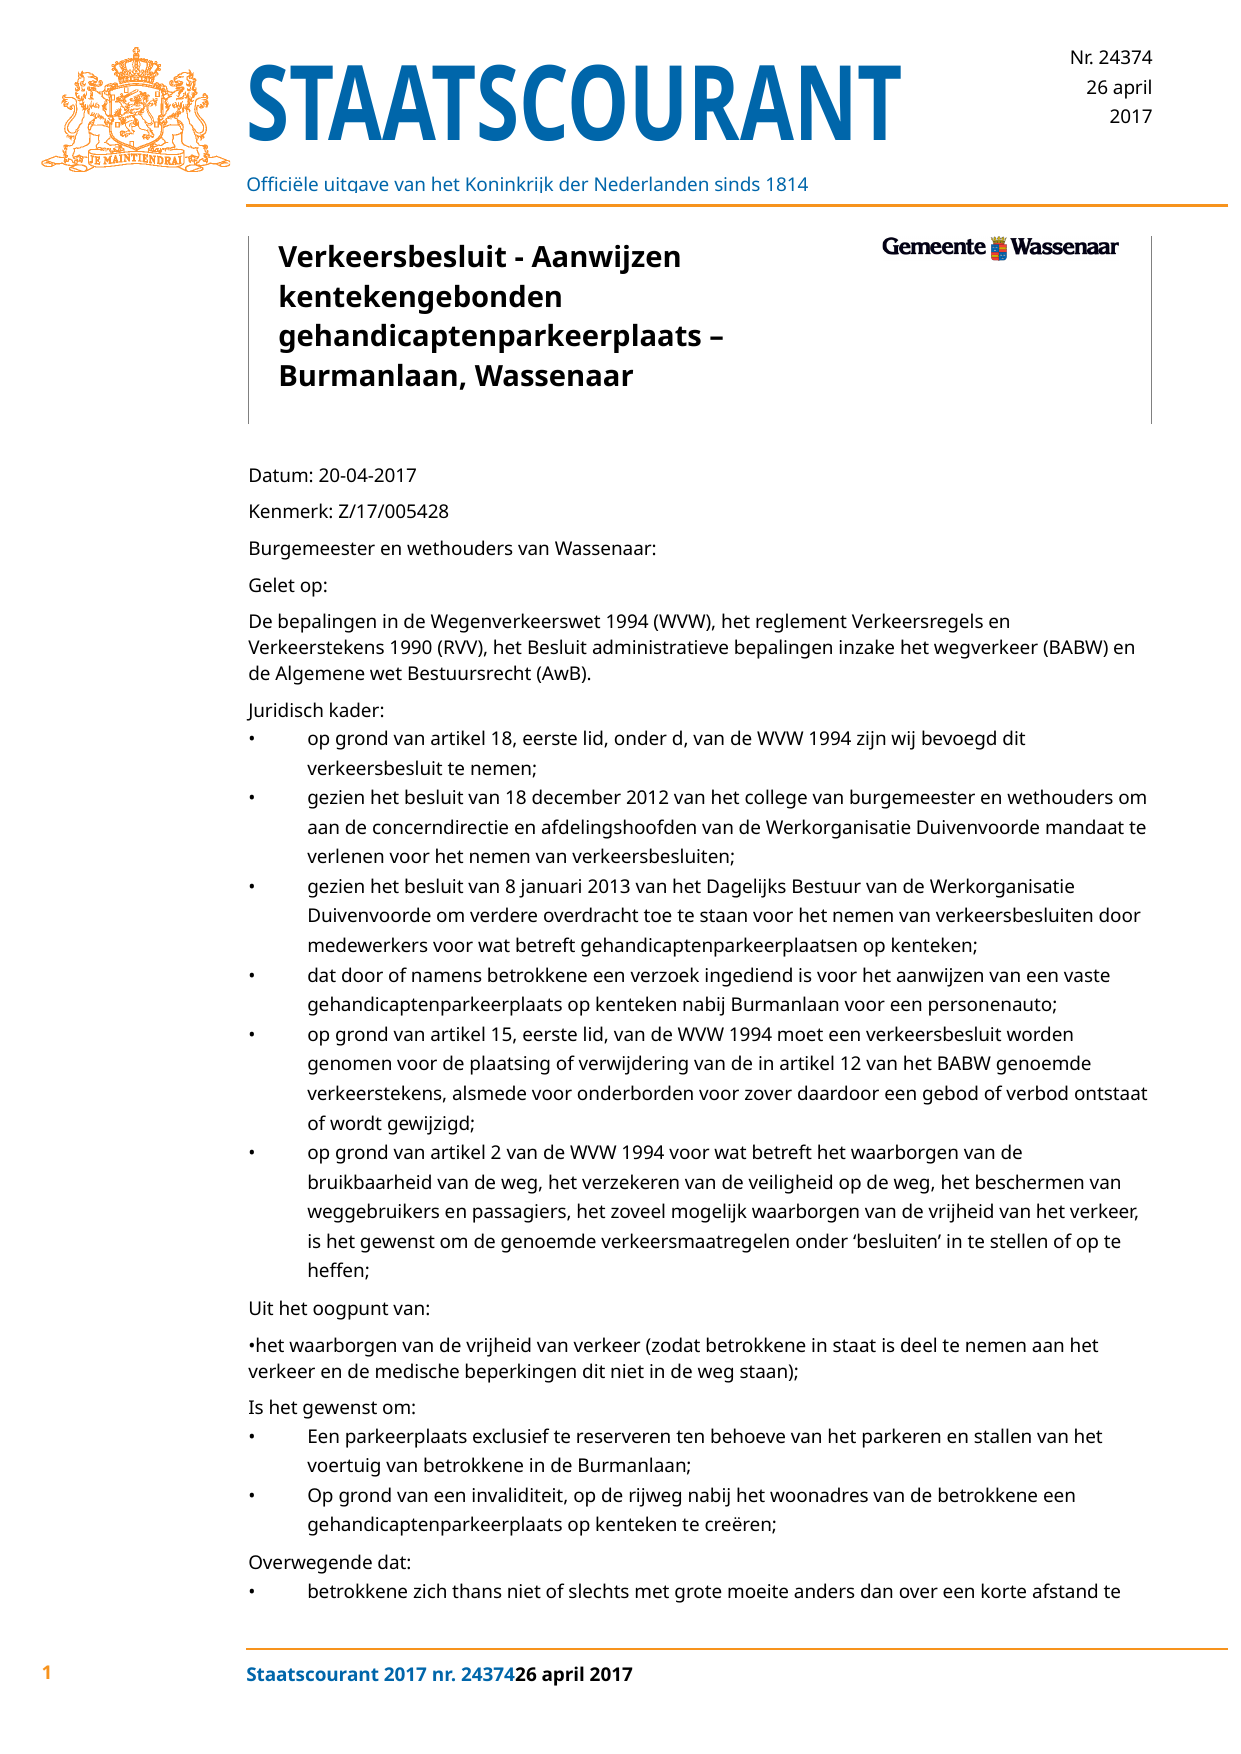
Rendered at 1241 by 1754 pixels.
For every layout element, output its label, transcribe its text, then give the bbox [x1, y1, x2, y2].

table_header Verkeersbesluit - Aanwijzen kentekengebonden gehandicaptenparkeerplaats – Burmanlaan, Wassenaar [249, 236, 850, 424]
text Overwegende dat: [248, 1549, 1152, 1575]
text De bepalingen in de Wegenverkeerswet 1994 (WVW), het reglement Verkeersregels en Verkeerstekens 1990 (RVV), het Besluit administratieve bepalingen inzake het wegverkeer (BABW) en de Algemene wet Bestuursrecht (AwB). [248, 609, 1152, 686]
text Kenmerk: Z/17/005428 [248, 499, 1152, 524]
text Juridisch kader: [248, 697, 1152, 722]
list gezien het besluit van 8 januari 2013 van het Dagelijks Bestuur van de Werkorganisatie Duivenvoorde om verdere overdracht toe te staan voor het nemen van verkeersbesluiten door medewerkers voor wat betreft gehandicaptenparkeerplaatsen op kenteken; [248, 873, 1152, 958]
list betrokkene zich thans niet of slechts met grote moeite anders dan over een korte afstand te [248, 1578, 1152, 1604]
text Gelet op: [248, 572, 1152, 598]
table_header [850, 236, 1151, 424]
text Uit het oogpunt van: [248, 1296, 1152, 1321]
text Burgemeester en wethouders van Wassenaar: [248, 535, 1152, 561]
text Is het gewenst om: [248, 1394, 1152, 1420]
list dat door of namens betrokkene een verzoek ingediend is voor het aanwijzen van een vaste gehandicaptenparkeerplaats op kenteken nabij Burmanlaan voor een personenauto; [248, 962, 1152, 1017]
list op grond van artikel 18, eerste lid, onder d, van de WVW 1994 zijn wij bevoegd dit verkeersbesluit te nemen; [248, 725, 1152, 780]
list op grond van artikel 2 van de WVW 1994 voor wat betreft het waarborgen van de bruikbaarheid van de weg, het verzekeren van de veiligheid op de weg, het beschermen van weggebruikers en passagiers, het zoveel mogelijk waarborgen van de vrijheid van het verkeer, is het gewenst om de genoemde verkeersmaatregelen onder ‘besluiten’ in te stellen of op te heffen; [248, 1139, 1152, 1283]
list op grond van artikel 15, eerste lid, van de WVW 1994 moet een verkeersbesluit worden genomen voor de plaatsing of verwijdering van de in artikel 12 van het BABW genoemde verkeerstekens, alsmede voor onderborden voor zover daardoor een gebod of verbod ontstaat of wordt gewijzigd; [248, 1021, 1152, 1135]
text Datum: 20-04-2017 [248, 462, 1152, 488]
list gezien het besluit van 18 december 2012 van het college van burgemeester en wethouders om aan de concerndirectie en afdelingshoofden van de Werkorganisatie Duivenvoorde mandaat te verlenen voor het nemen van verkeersbesluiten; [248, 784, 1152, 869]
picture [41, 47, 231, 172]
picture [882, 236, 1119, 261]
list Een parkeerplaats exclusief te reserveren ten behoeve van het parkeren en stallen van het voertuig van betrokkene in de Burmanlaan; [248, 1423, 1152, 1478]
list Op grond van een invaliditeit, op de rijweg nabij het woonadres van de betrokkene een gehandicaptenparkeerplaats op kenteken te creëren; [248, 1482, 1152, 1537]
text •het waarborgen van de vrijheid van verkeer (zodat betrokkene in staat is deel te nemen aan het verkeer en de medische beperkingen dit niet in de weg staan); [248, 1332, 1152, 1384]
